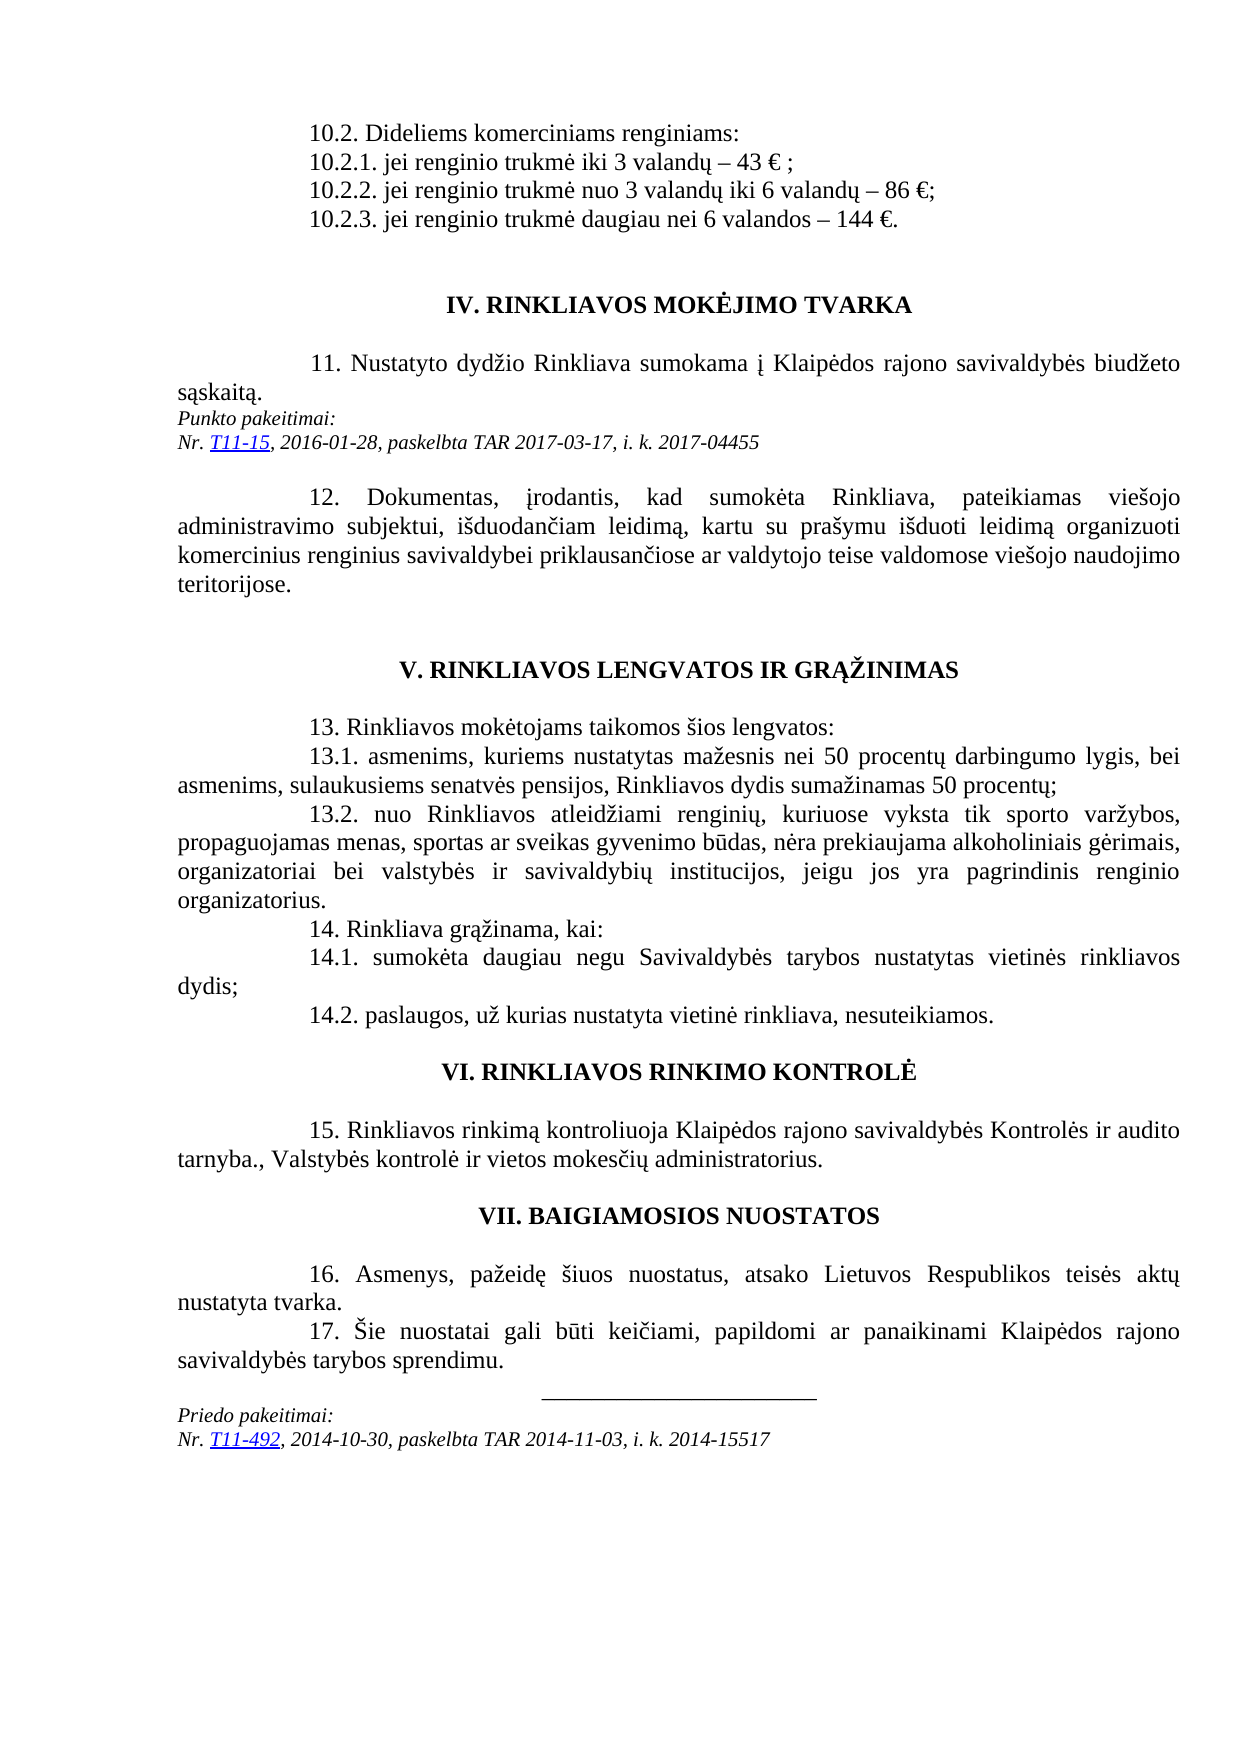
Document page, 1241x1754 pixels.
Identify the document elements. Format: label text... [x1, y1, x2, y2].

text 13.1. asmenims, kuriems nustatytas mažesnis nei 50 procentų darbingumo lygis, bei asmenims, sulaukusiems senatvės pensijos, Rinkliavos dydis sumažinamas 50 procentų; [177, 741, 1181, 799]
text Punkto pakeitimai: [177, 406, 1181, 430]
text 12. Dokumentas, įrodantis, kad sumokėta Rinkliava, pateikiamas viešojo administravimo subjektui, išduodančiam leidimą, kartu su prašymu išduoti leidimą organizuoti komercinius renginius savivaldybei priklausančiose ar valdytojo teise valdomose viešojo naudojimo teritorijose. [177, 482, 1181, 597]
text 11. Nustatyto dydžio Rinkliava sumokama į Klaipėdos rajono savivaldybės biudžeto sąskaitą. [177, 348, 1181, 406]
text VI. RINKLIAVOS RINKIMO KONTROLĖ [177, 1057, 1181, 1086]
text Nr. T11-15, 2016-01-28, paskelbta TAR 2017-03-17, i. k. 2017-04455 [177, 430, 1181, 454]
text 14.2. paslaugos, už kurias nustatyta vietinė rinkliava, nesuteikiamos. [177, 1000, 1181, 1029]
text 10.2. Dideliems komerciniams renginiams: [177, 118, 1181, 147]
text 13.2. nuo Rinkliavos atleidžiami renginių, kuriuose vyksta tik sporto varžybos, propaguojamas menas, sportas ar sveikas gyvenimo būdas, nėra prekiaujama alkoholiniais gėrimais, organizatoriai bei valstybės ir savivaldybių institucijos, jeigu jos yra pagrindinis renginio organizatorius. [177, 799, 1181, 914]
text VII. BAIGIAMOSIOS NUOSTATOS [177, 1201, 1181, 1230]
text 14. Rinkliava grąžinama, kai: [177, 914, 1181, 942]
text 10.2.3. jei renginio trukmė daugiau nei 6 valandos – 144 €. [177, 204, 1181, 233]
text IV. RINKLIAVOS MOKĖJIMO TVARKA [177, 291, 1181, 319]
text Nr. T11-492, 2014-10-30, paskelbta TAR 2014-11-03, i. k. 2014-15517 [177, 1427, 1181, 1451]
text 10.2.2. jei renginio trukmė nuo 3 valandų iki 6 valandų – 86 €; [177, 176, 1181, 204]
text 15. Rinkliavos rinkimą kontroliuoja Klaipėdos rajono savivaldybės Kontrolės ir audito tarnyba., Valstybės kontrolė ir vietos mokesčių administratorius. [177, 1115, 1181, 1172]
text 14.1. sumokėta daugiau negu Savivaldybės tarybos nustatytas vietinės rinkliavos dydis; [177, 942, 1181, 1000]
text 17. Šie nuostatai gali būti keičiami, papildomi ar panaikinami Klaipėdos rajono savivaldybės tarybos sprendimu. [177, 1316, 1181, 1374]
text 10.2.1. jei renginio trukmė iki 3 valandų – 43 € ; [177, 147, 1181, 176]
text Priedo pakeitimai: [177, 1402, 1181, 1427]
text 13. Rinkliavos mokėtojams taikomos šios lengvatos: [177, 712, 1181, 741]
text 16. Asmenys, pažeidę šiuos nuostatus, atsako Lietuvos Respublikos teisės aktų nustatyta tvarka. [177, 1259, 1181, 1316]
text ______________________ [177, 1374, 1181, 1402]
text V. RINKLIAVOS LENGVATOS IR GRĄŽINIMAS [177, 655, 1181, 684]
